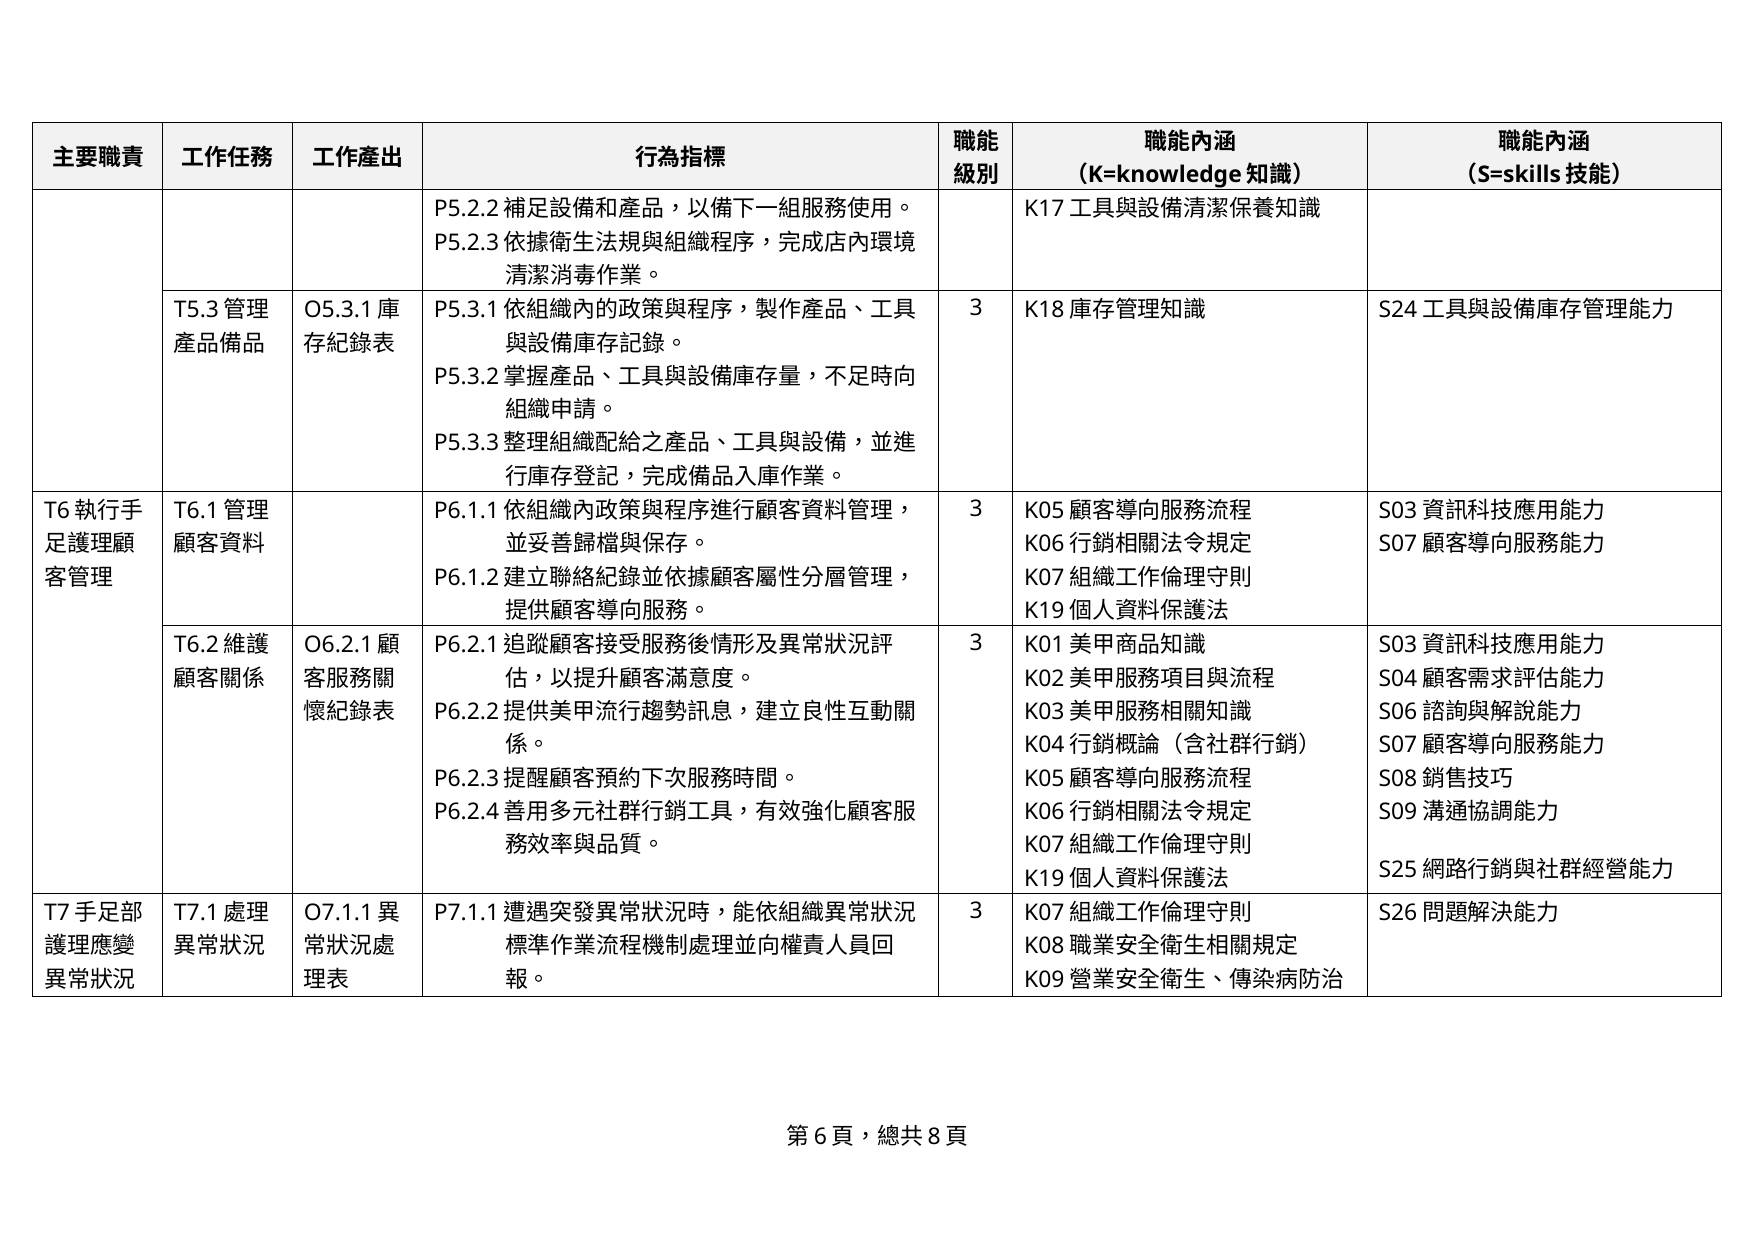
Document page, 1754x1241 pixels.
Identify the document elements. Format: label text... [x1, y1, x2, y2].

table_cell K18庫存管理知識 [1013, 291, 1367, 491]
table_cell O5.3.1庫存紀錄表 [293, 291, 422, 491]
table_header 工作任務 [163, 123, 292, 189]
table_cell S03資訊科技應用能力 S07顧客導向服務能力 [1368, 492, 1721, 625]
table_cell [163, 190, 292, 290]
table_cell P6.1.1依組織內政策與程序進行顧客資料管理，並妥善歸檔與保存。 P6.1.2建立聯絡紀錄並依據顧客屬性分層管理，提供顧客導向服務。 [423, 492, 938, 625]
table_cell P5.3.1依組織內的政策與程序，製作產品、工具與設備庫存記錄。 P5.3.2掌握產品、工具與設備庫存量，不足時向組織申請。 P5.3.3整理組織配給之產品、工具與設備，並進行庫存登記，完成備品入庫作業。 [423, 291, 938, 491]
table_cell 3 [939, 894, 1012, 996]
table_cell 3 [939, 291, 1012, 491]
table_cell O7.1.1異常狀況處理表 [293, 894, 422, 996]
table_cell T6執行手足護理顧客管理 [33, 492, 162, 893]
table_cell K01美甲商品知識 K02美甲服務項目與流程 K03美甲服務相關知識 K04行銷概論（含社群行銷） K05顧客導向服務流程 K06行銷相關法令規定 K07組織工作倫理守則 K19個人資料保護法 [1013, 626, 1367, 893]
table_header 行為指標 [423, 123, 938, 189]
table_header 主要職責 [33, 123, 162, 189]
table_header 職能 級別 [939, 123, 1012, 189]
table_header 職能內涵 （K=knowledge知識） [1013, 123, 1367, 189]
table_cell K07組織工作倫理守則 K08職業安全衛生相關規定 K09營業安全衛生、傳染病防治 [1013, 894, 1367, 996]
table_cell S26問題解決能力 [1368, 894, 1721, 996]
table_cell P5.2.2補足設備和產品，以備下一組服務使用。 P5.2.3依據衛生法規與組織程序，完成店內環境清潔消毒作業。 [423, 190, 938, 290]
table_cell O6.2.1顧客服務關懷紀錄表 [293, 626, 422, 893]
table_cell P7.1.1遭遇突發異常狀況時，能依組織異常狀況標準作業流程機制處理並向權責人員回報。 [423, 894, 938, 996]
table_cell [293, 492, 422, 625]
table_cell 3 [939, 626, 1012, 893]
table_cell P6.2.1追蹤顧客接受服務後情形及異常狀況評估，以提升顧客滿意度。 P6.2.2提供美甲流行趨勢訊息，建立良性互動關係。 P6.2.3提醒顧客預約下次服務時間。 P6.2.4善用多元社群行銷工具，有效強化顧客服務效率與品質。 [423, 626, 938, 893]
table_cell K05顧客導向服務流程 K06行銷相關法令規定 K07組織工作倫理守則 K19個人資料保護法 [1013, 492, 1367, 625]
table_cell K17工具與設備清潔保養知識 [1013, 190, 1367, 290]
table_cell [293, 190, 422, 290]
table_cell T7手足部護理應變異常狀況 [33, 894, 162, 996]
table_cell 3 [939, 492, 1012, 625]
table_cell S24工具與設備庫存管理能力 [1368, 291, 1721, 491]
table_cell T6.1管理顧客資料 [163, 492, 292, 625]
table_cell S03資訊科技應用能力 S04顧客需求評估能力 S06諮詢與解說能力 S07顧客導向服務能力 S08銷售技巧 S09溝通協調能力 S25網路行銷與社群經營能力 [1368, 626, 1721, 893]
table_cell [939, 190, 1012, 290]
table_cell [1368, 190, 1721, 290]
table_cell T5.3管理產品備品 [163, 291, 292, 491]
table_cell T7.1處理異常狀況 [163, 894, 292, 996]
table_cell [33, 190, 162, 491]
table_header 職能內涵 （S=skills技能） [1368, 123, 1721, 189]
table_cell T6.2維護顧客關係 [163, 626, 292, 893]
table_header 工作產出 [293, 123, 422, 189]
